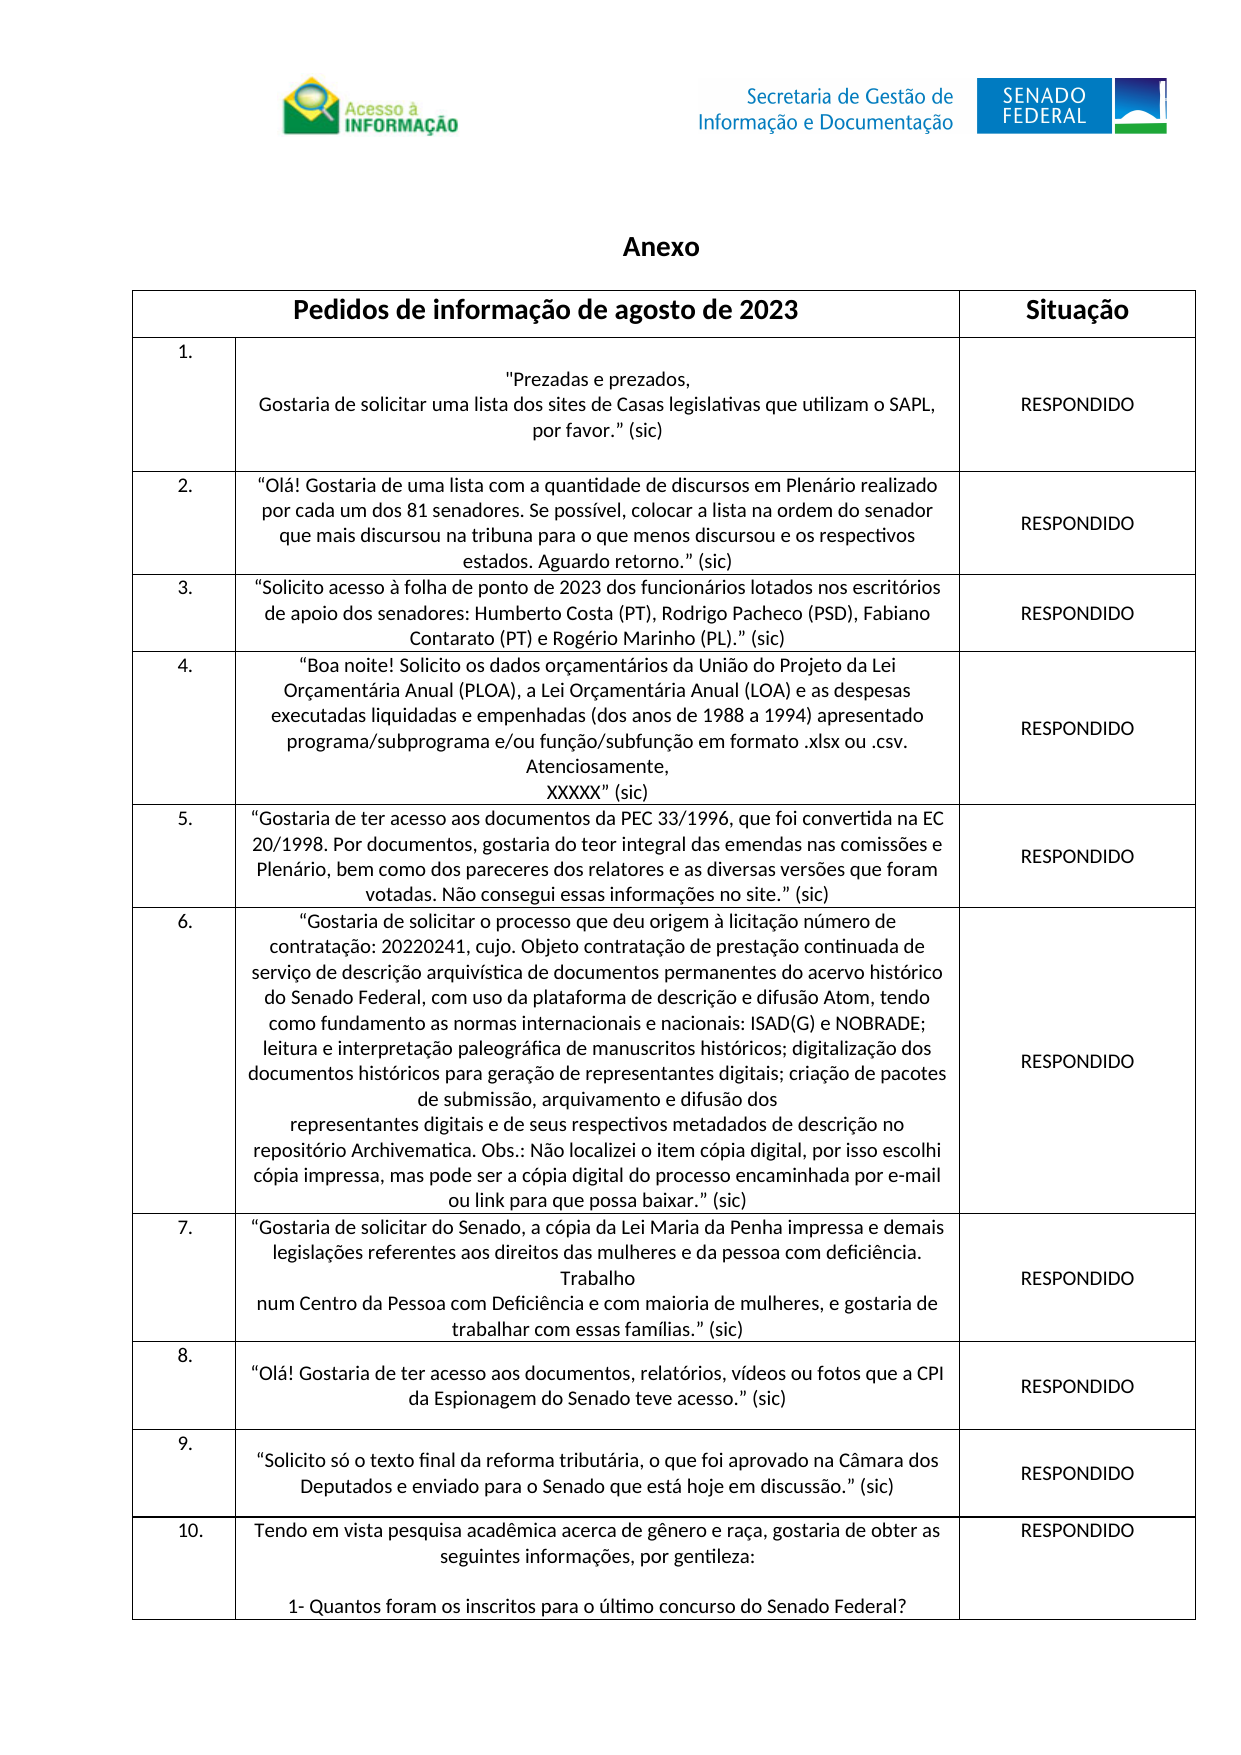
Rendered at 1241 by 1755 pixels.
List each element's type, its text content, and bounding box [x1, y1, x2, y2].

table_cell [133, 472, 235, 573]
table_cell “Olá! Gostaria de uma lista com a quantidade de discursos em Plenário realizado por cada um dos 81 senadores. Se possível, colocar a lista na ordem do senador que mais discursou na tribuna para o que menos discursou e os respectivos estados. Aguardo retorno.” (sic) [236, 472, 959, 573]
table_cell RESPONDIDO [960, 1342, 1195, 1429]
table_cell “Olá! Gostaria de ter acesso aos documentos, relatórios, vídeos ou fotos que a CPI da Espionagem do Senado teve acesso.” (sic) [236, 1342, 959, 1429]
table_cell [133, 1342, 235, 1429]
table_cell “Gostaria de ter acesso aos documentos da PEC 33/1996, que foi convertida na EC 20/1998. Por documentos, gostaria do teor integral das emendas nas comissões e Plenário, bem como dos pareceres dos relatores e as diversas versões que foram votadas. Não consegui essas informações no site.” (sic) [236, 805, 959, 907]
table_cell RESPONDIDO [960, 805, 1195, 907]
table_cell [133, 1430, 235, 1516]
table_cell “Gostaria de solicitar o processo que deu origem à licitação número de contratação: 20220241, cujo. Objeto contratação de prestação continuada de serviço de descrição arquivística de documentos permanentes do acervo histórico do Senado Federal, com uso da plataforma de descrição e difusão Atom, tendo como fundamento as normas internacionais e nacionais: ISAD(G) e NOBRADE; leitura e interpretação paleográfica de manuscritos históricos; digitalização dos documentos históricos para geração de representantes digitais; criação de pacotes de submissão, arquivamento e difusão dos representantes digitais e de seus respectivos metadados de descrição no repositório Archivematica. Obs.: Não localizei o item cópia digital, por isso escolhi cópia impressa, mas pode ser a cópia digital do processo encaminhada por e-mail ou link para que possa baixar.” (sic) [236, 908, 959, 1213]
table_cell [133, 1518, 235, 1619]
table_cell RESPONDIDO [960, 338, 1195, 471]
table_cell [133, 908, 235, 1213]
table_cell RESPONDIDO [960, 472, 1195, 573]
table_cell RESPONDIDO [960, 652, 1195, 804]
table_cell “Solicito acesso à folha de ponto de 2023 dos funcionários lotados nos escritórios de apoio dos senadores: Humberto Costa (PT), Rodrigo Pacheco (PSD), Fabiano Contarato (PT) e Rogério Marinho (PL).” (sic) [236, 575, 959, 651]
table_cell RESPONDIDO [960, 908, 1195, 1213]
table_cell “Gostaria de solicitar do Senado, a cópia da Lei Maria da Penha impressa e demais legislações referentes aos direitos das mulheres e da pessoa com deficiência. Trabalho num Centro da Pessoa com Deficiência e com maioria de mulheres, e gostaria de trabalhar com essas famílias.” (sic) [236, 1214, 959, 1341]
text Anexo [266, 228, 1063, 264]
table_cell RESPONDIDO [960, 575, 1195, 651]
table_cell RESPONDIDO [960, 1214, 1195, 1341]
table_cell “Solicito só o texto final da reforma tributária, o que foi aprovado na Câmara dos Deputados e enviado para o Senado que está hoje em discussão.” (sic) [236, 1430, 959, 1516]
table_cell RESPONDIDO [960, 1518, 1195, 1619]
table_cell "Prezadas e prezados, Gostaria de solicitar uma lista dos sites de Casas legislativas que utilizam o SAPL, por favor.” (sic) [236, 338, 959, 471]
table_cell [133, 652, 235, 804]
table_cell [133, 1214, 235, 1341]
table_cell Tendo em vista pesquisa acadêmica acerca de gênero e raça, gostaria de obter as seguintes informações, por gentileza: 1- Quantos foram os inscritos para o último concurso do Senado Federal? [236, 1518, 959, 1619]
table_cell “Boa noite! Solicito os dados orçamentários da União do Projeto da Lei Orçamentária Anual (PLOA), a Lei Orçamentária Anual (LOA) e as despesas executadas liquidadas e empenhadas (dos anos de 1988 a 1994) apresentado programa/subprograma e/ou função/subfunção em formato .xlsx ou .csv. Atenciosamente, XXXXX” (sic) [236, 652, 959, 804]
table_header Situação [960, 291, 1195, 337]
table_cell [133, 805, 235, 907]
table_cell [133, 338, 235, 471]
table_cell RESPONDIDO [960, 1430, 1195, 1516]
table_header Pedidos de informação de agosto de 2023 [133, 291, 959, 337]
table_cell [133, 575, 235, 651]
